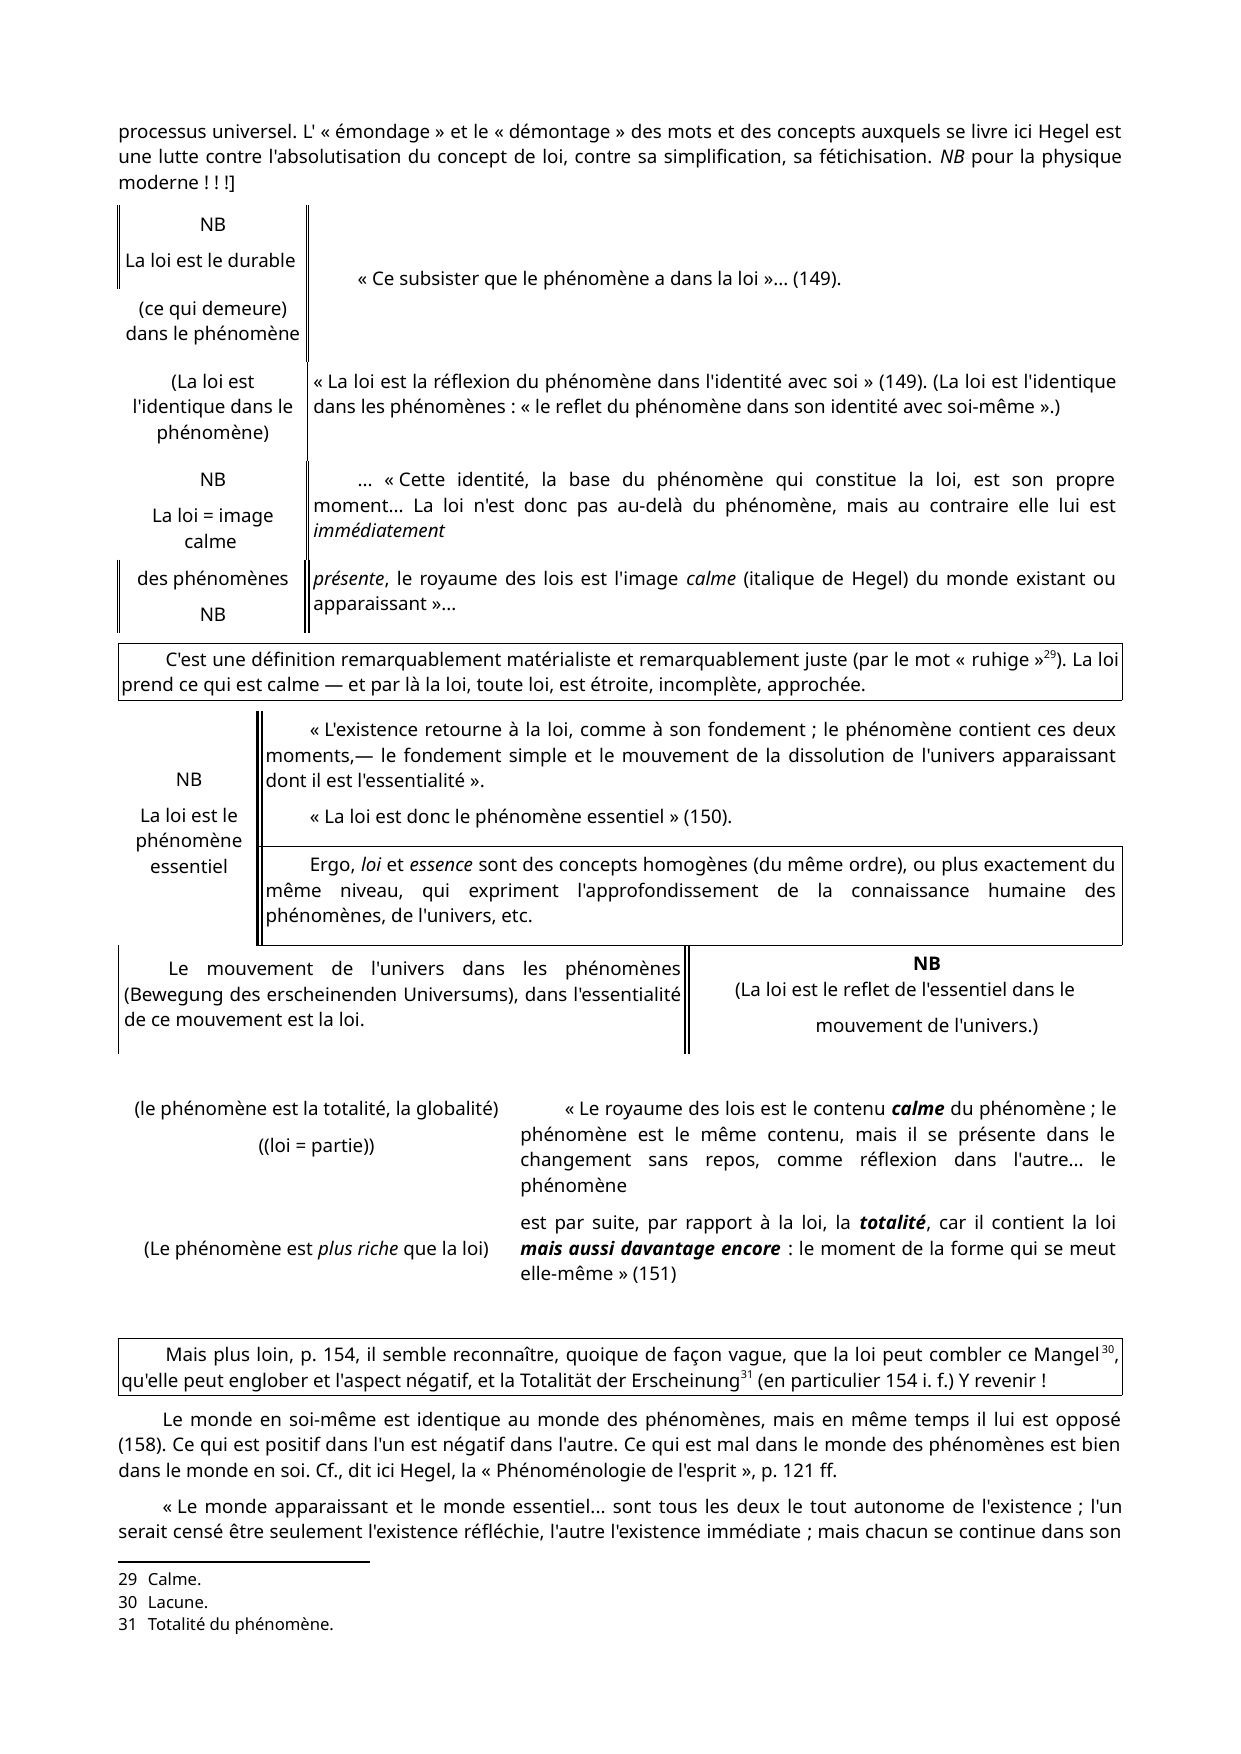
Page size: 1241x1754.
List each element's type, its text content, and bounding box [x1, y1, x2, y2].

table_header « Le royaume des lois est le contenu calme du phénomène ; le phénomène est le même contenu, mais il se présente dans le changement sans repos, comme réflexion dans l'autre... le phénomène [515, 1090, 1122, 1203]
table_cell Ergo, loi et essence sont des concepts homogènes (du même ordre), ou plus exactement du même niveau, qui expriment l'approfondissement de la connaissance humaine des phénomènes, de l'univers, etc. [263, 847, 1122, 944]
table_header NB (La loi est le reflet de l'essentiel dans le mouvement de l'univers.) [690, 946, 1122, 1054]
text Le monde en soi-même est identique au monde des phénomènes, mais en même temps il lui est opposé (158). Ce qui est positif dans l'un est négatif dans l'autre. Ce qui est mal dans le monde des phénomènes est bien dans le monde en soi. Cf., dit ici Hegel, la « Phénoménologie de l'esprit », p. 121 ff. [118, 1406, 1122, 1483]
table_cell est par suite, par rapport à la loi, la totalité, car il contient la loi mais aussi davantage encore : le moment de la forme qui se meut elle-même » (151) [515, 1204, 1122, 1302]
text Totalité du phénomène. [118, 1613, 1122, 1636]
text Lacune. [118, 1590, 1122, 1613]
table_header « Ce subsister que le phénomène a dans la loi »... (149). [309, 205, 1122, 362]
table_cell (Le phénomène est plus riche que la loi) [118, 1204, 514, 1302]
table_cell (ce qui demeure) dans le phénomène [118, 289, 306, 362]
table_header « L'existence retourne à la loi, comme à son fondement ; le phénomène contient ces deux moments,— le fondement simple et le mouvement de la dissolution de l'univers apparaissant dont il est l'essentialité ». « La loi est donc le phénomène essentiel » (150). [263, 711, 1122, 846]
table_cell NB La loi = image calme [118, 461, 306, 559]
text Mais plus loin, p. 154, il semble reconnaître, quoique de façon vague, que la loi peut combler ce Mangel, qu'elle peut englober et l'aspect négatif, et la Totalität der Erscheinung (en particulier 154 i. f.) Y revenir ! [119, 1339, 1122, 1395]
text « Le monde apparaissant et le monde essentiel... sont tous les deux le tout autonome de l'existence ; l'un serait censé être seulement l'existence réfléchie, l'autre l'existence immédiate ; mais chacun se continue dans son [118, 1493, 1122, 1544]
table_cell ... « Cette identité, la base du phénomène qui constitue la loi, est son propre moment... La loi n'est donc pas au-delà du phénomène, mais au contraire elle lui est immédiatement [309, 461, 1122, 559]
table_cell (La loi est l'identique dans le phénomène) [118, 362, 307, 461]
table_header NB La loi est le phénomène essentiel [118, 711, 256, 944]
text C'est une définition remarquablement matérialiste et remarquablement juste (par le mot « ruhige »). La loi prend ce qui est calme — et par là la loi, toute loi, est étroite, incomplète, approchée. [119, 644, 1122, 700]
table_header NB La loi est le durable [120, 205, 306, 289]
table_cell des phénomènes NB [120, 560, 304, 633]
table_header (le phénomène est la totalité, la globalité) ((loi = partie)) [118, 1090, 514, 1203]
table_header Le mouvement de l'univers dans les phénomènes (Bewegung des erscheinenden Universums), dans l'essentialité de ce mouvement est la loi. [119, 945, 684, 1054]
text processus universel. L' « émondage » et le « démontage » des mots et des concepts auxquels se livre ici Hegel est une lutte contre l'absolutisation du concept de loi, contre sa simplification, sa fétichisation. NB pour la physique moderne ! ! !] [118, 118, 1122, 195]
text Calme. [118, 1568, 1122, 1590]
table_cell « La loi est la réflexion du phénomène dans l'identité avec soi » (149). (La loi est l'identique dans les phénomènes : « le reflet du phénomène dans son identité avec soi-même ».) [308, 362, 1122, 461]
table_cell présente, le royaume des lois est l'image calme (italique de Hegel) du monde existant ou apparaissant »... [310, 560, 1122, 633]
